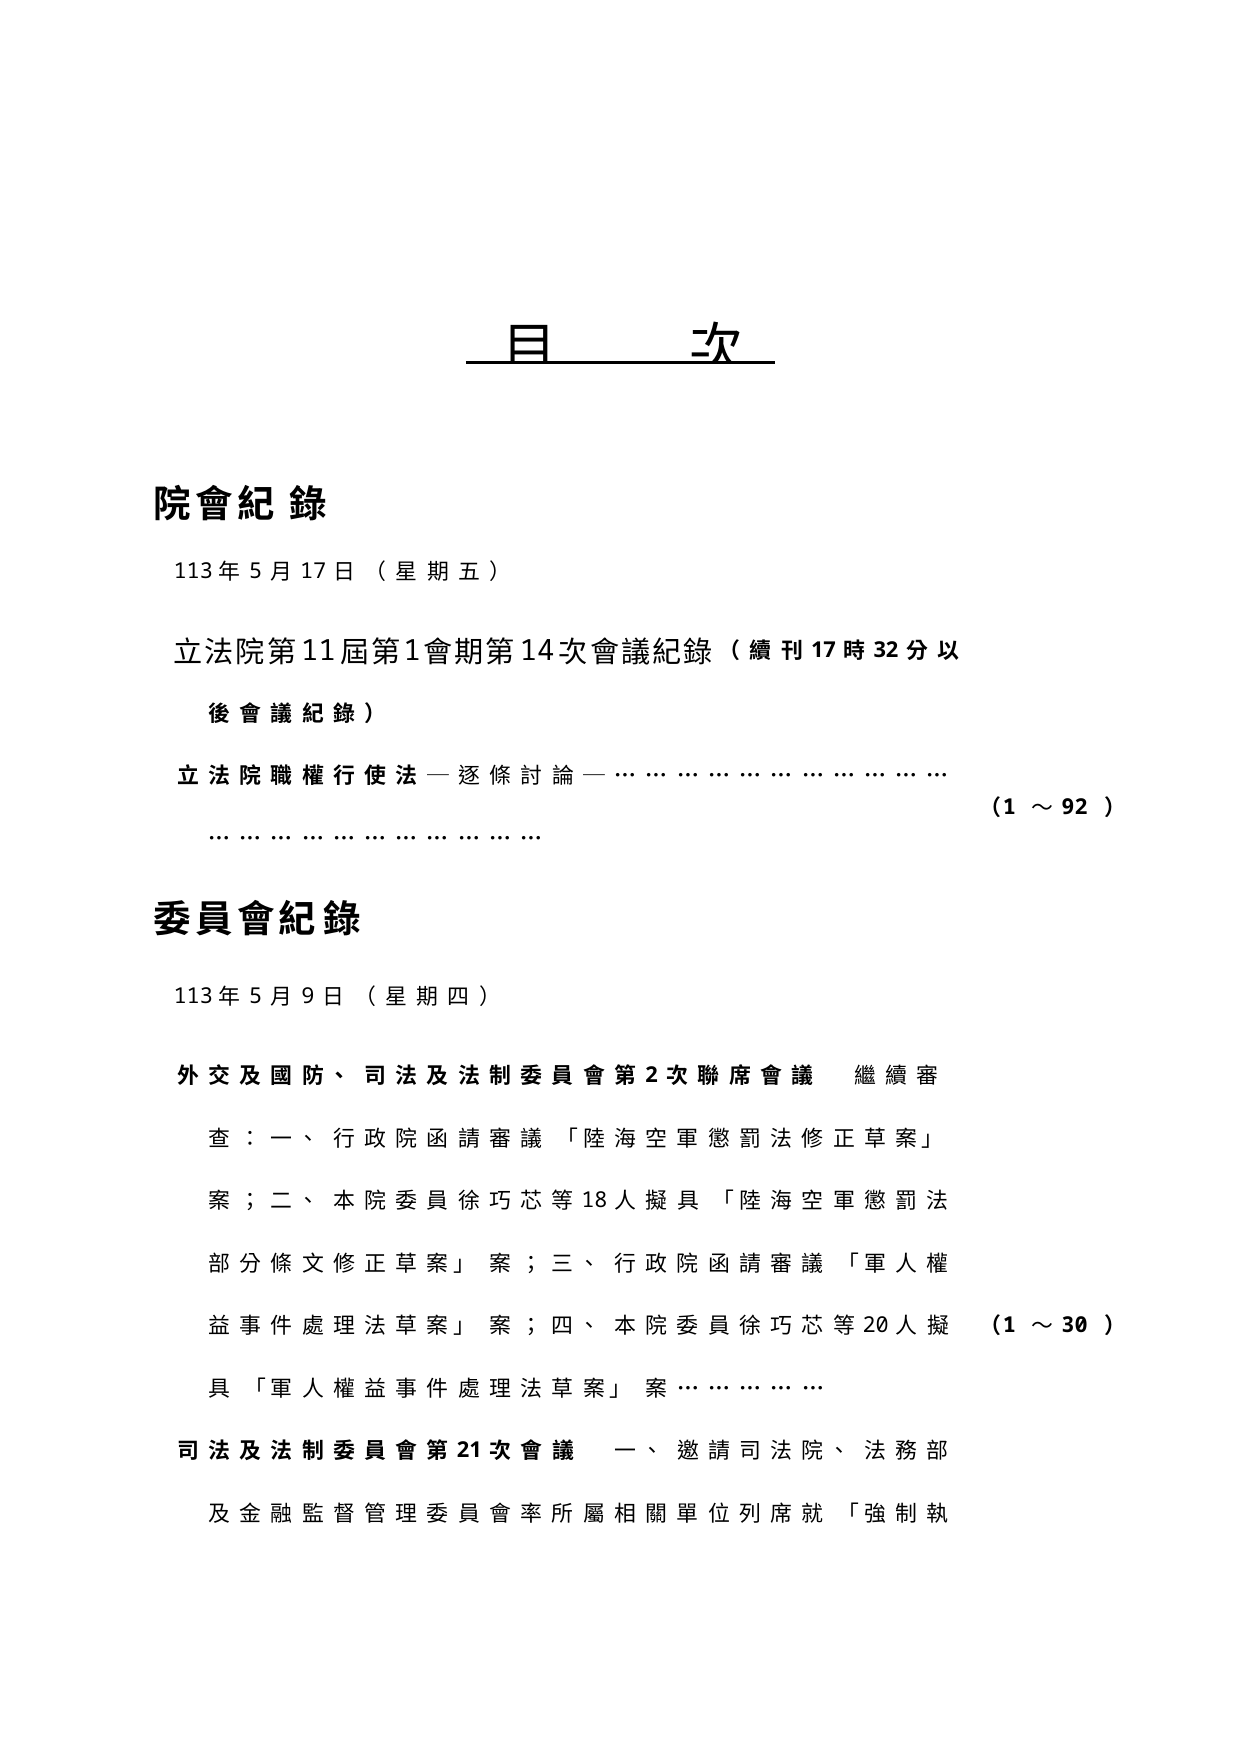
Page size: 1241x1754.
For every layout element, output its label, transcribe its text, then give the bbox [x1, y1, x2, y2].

table_cell 30 [1053, 1043, 1091, 1418]
table_cell [1023, 1418, 1053, 1543]
table_cell ） [1091, 1418, 1108, 1543]
table_cell 立法院職權行使法─逐條討論─………………………………………………………… [150, 743, 967, 868]
table_cell （ [967, 1418, 986, 1543]
table_cell 92 [1053, 743, 1091, 868]
table_cell ～ [1023, 1043, 1053, 1418]
table_cell （ [967, 1043, 986, 1418]
table_cell [1023, 618, 1053, 743]
table_cell [1053, 618, 1091, 743]
table_cell [1091, 618, 1108, 743]
table_cell 外交及國防、司法及法制委員會第2次聯席會議 繼續審查：一、行政院函請審議「陸海空軍懲罰法修正草案」案；二、本院委員徐巧芯等18人擬具「陸海空軍懲罰法部分條文修正草案」案；三、行政院函請審議「軍人權益事件處理法草案」案；四、本院委員徐巧芯等20人擬具「軍人權益事件處理法草案」案…………… [150, 1043, 967, 1418]
table_cell [967, 618, 986, 743]
table_header 院會紀錄 113年5月17日（星期五） [150, 443, 1108, 618]
table_cell ～ [1023, 743, 1053, 868]
table_cell 委員會紀錄 113年5月9日（星期四） [150, 868, 1108, 1043]
table_cell ） [1091, 743, 1108, 868]
table_cell 31 [986, 1418, 1023, 1543]
table_cell [1053, 1418, 1091, 1543]
table_cell ） [1091, 1043, 1108, 1418]
table_cell 立法院第11屆第1會期第14次會議紀錄（續刊17時32分以後會議紀錄） [150, 618, 967, 743]
table_header 目 次 [466, 281, 774, 361]
table_cell 司法及法制委員會第21次會議 一、邀請司法院、法務部及金融監督管理委員會率所屬相關單位列席就「強制執 [150, 1418, 967, 1543]
table_cell 1 [986, 743, 1023, 868]
table_cell （ [967, 743, 986, 868]
table_cell [986, 618, 1023, 743]
table_cell 1 [986, 1043, 1023, 1418]
